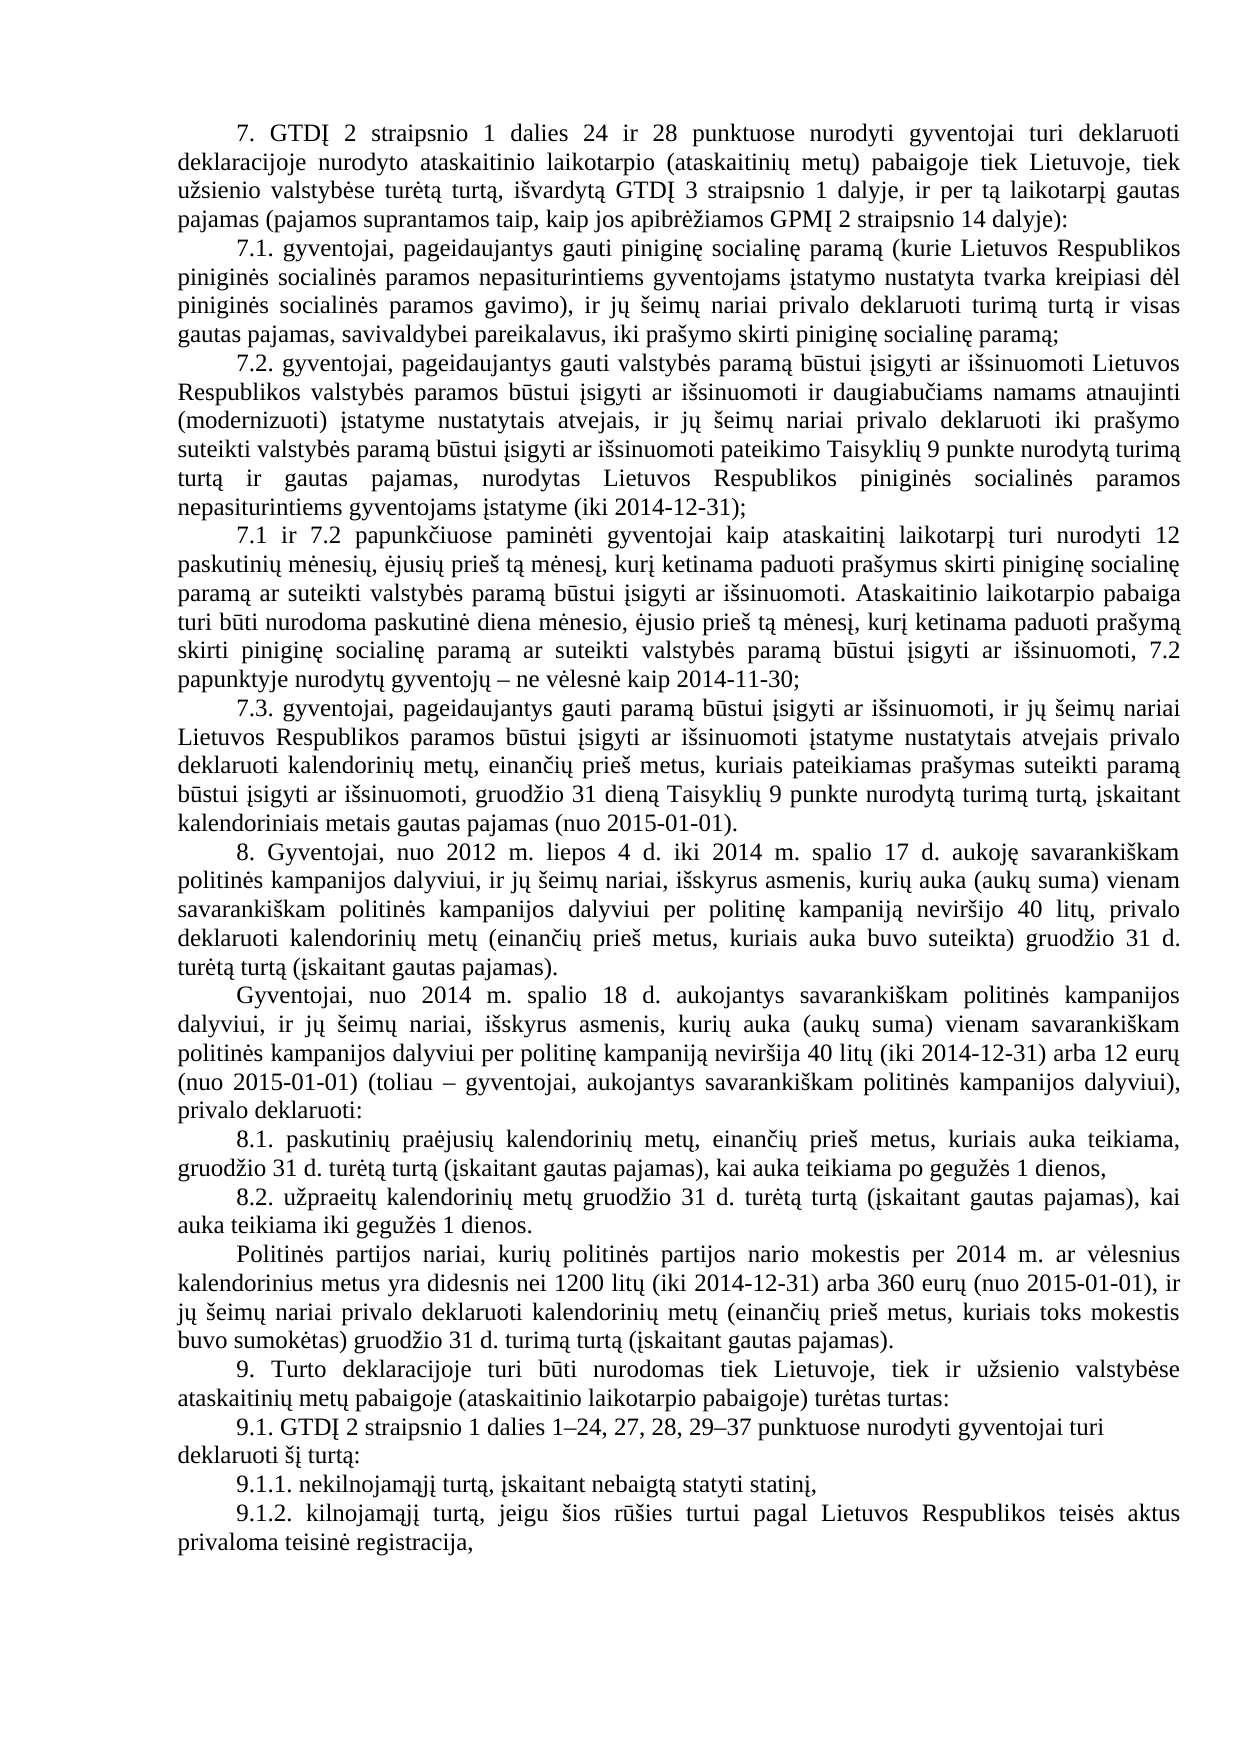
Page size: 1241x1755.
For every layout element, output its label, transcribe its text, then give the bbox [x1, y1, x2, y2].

text 9. Turto deklaracijoje turi būti nurodomas tiek Lietuvoje, tiek ir užsienio valstybėse ataskaitinių metų pabaigoje (ataskaitinio laikotarpio pabaigoje) turėtas turtas: [177, 1354, 1181, 1412]
text 7.1. gyventojai, pageidaujantys gauti piniginę socialinę paramą (kurie Lietuvos Respublikos piniginės socialinės paramos nepasiturintiems gyventojams įstatymo nustatyta tvarka kreipiasi dėl piniginės socialinės paramos gavimo), ir jų šeimų nariai privalo deklaruoti turimą turtą ir visas gautas pajamas, savivaldybei pareikalavus, iki prašymo skirti piniginę socialinę paramą; [177, 233, 1181, 348]
text 8.1. paskutinių praėjusių kalendorinių metų, einančių prieš metus, kuriais auka teikiama, gruodžio 31 d. turėtą turtą (įskaitant gautas pajamas), kai auka teikiama po gegužės 1 dienos, [177, 1124, 1181, 1182]
text 9.1.1. nekilnojamąjį turtą, įskaitant nebaigtą statyti statinį, [177, 1469, 1181, 1498]
text 8. Gyventojai, nuo 2012 m. liepos 4 d. iki 2014 m. spalio 17 d. aukoję savarankiškam politinės kampanijos dalyviui, ir jų šeimų nariai, išskyrus asmenis, kurių auka (aukų suma) vienam savarankiškam politinės kampanijos dalyviui per politinę kampaniją neviršijo 40 litų, privalo deklaruoti kalendorinių metų (einančių prieš metus, kuriais auka buvo suteikta) gruodžio 31 d. turėtą turtą (įskaitant gautas pajamas). [177, 837, 1181, 981]
text Politinės partijos nariai, kurių politinės partijos nario mokestis per 2014 m. ar vėlesnius kalendorinius metus yra didesnis nei 1200 litų (iki 2014-12-31) arba 360 eurų (nuo 2015-01-01), ir jų šeimų nariai privalo deklaruoti kalendorinių metų (einančių prieš metus, kuriais toks mokestis buvo sumokėtas) gruodžio 31 d. turimą turtą (įskaitant gautas pajamas). [177, 1239, 1181, 1354]
text 9.1. GTDĮ 2 straipsnio 1 dalies 1–24, 27, 28, 29–37 punktuose nurodyti gyventojai turi deklaruoti šį turtą: [177, 1412, 1181, 1469]
text 9.1.2. kilnojamąjį turtą, jeigu šios rūšies turtui pagal Lietuvos Respublikos teisės aktus privaloma teisinė registracija, [177, 1498, 1181, 1556]
text 7.3. gyventojai, pageidaujantys gauti paramą būstui įsigyti ar išsinuomoti, ir jų šeimų nariai Lietuvos Respublikos paramos būstui įsigyti ar išsinuomoti įstatyme nustatytais atvejais privalo deklaruoti kalendorinių metų, einančių prieš metus, kuriais pateikiamas prašymas suteikti paramą būstui įsigyti ar išsinuomoti, gruodžio 31 dieną Taisyklių 9 punkte nurodytą turimą turtą, įskaitant kalendoriniais metais gautas pajamas (nuo 2015-01-01). [177, 693, 1181, 837]
text 8.2. užpraeitų kalendorinių metų gruodžio 31 d. turėtą turtą (įskaitant gautas pajamas), kai auka teikiama iki gegužės 1 dienos. [177, 1182, 1181, 1239]
text 7. GTDĮ 2 straipsnio 1 dalies 24 ir 28 punktuose nurodyti gyventojai turi deklaruoti deklaracijoje nurodyto ataskaitinio laikotarpio (ataskaitinių metų) pabaigoje tiek Lietuvoje, tiek užsienio valstybėse turėtą turtą, išvardytą GTDĮ 3 straipsnio 1 dalyje, ir per tą laikotarpį gautas pajamas (pajamos suprantamos taip, kaip jos apibrėžiamos GPMĮ 2 straipsnio 14 dalyje): [177, 118, 1181, 233]
text Gyventojai, nuo 2014 m. spalio 18 d. aukojantys savarankiškam politinės kampanijos dalyviui, ir jų šeimų nariai, išskyrus asmenis, kurių auka (aukų suma) vienam savarankiškam politinės kampanijos dalyviui per politinę kampaniją neviršija 40 litų (iki 2014-12-31) arba 12 eurų (nuo 2015-01-01) (toliau – gyventojai, aukojantys savarankiškam politinės kampanijos dalyviui), privalo deklaruoti: [177, 981, 1181, 1124]
text 7.1 ir 7.2 papunkčiuose paminėti gyventojai kaip ataskaitinį laikotarpį turi nurodyti 12 paskutinių mėnesių, ėjusių prieš tą mėnesį, kurį ketinama paduoti prašymus skirti piniginę socialinę paramą ar suteikti valstybės paramą būstui įsigyti ar išsinuomoti. Ataskaitinio laikotarpio pabaiga turi būti nurodoma paskutinė diena mėnesio, ėjusio prieš tą mėnesį, kurį ketinama paduoti prašymą skirti piniginę socialinę paramą ar suteikti valstybės paramą būstui įsigyti ar išsinuomoti, 7.2 papunktyje nurodytų gyventojų – ne vėlesnė kaip 2014-11-30; [177, 521, 1181, 693]
text 7.2. gyventojai, pageidaujantys gauti valstybės paramą būstui įsigyti ar išsinuomoti Lietuvos Respublikos valstybės paramos būstui įsigyti ar išsinuomoti ir daugiabučiams namams atnaujinti (modernizuoti) įstatyme nustatytais atvejais, ir jų šeimų nariai privalo deklaruoti iki prašymo suteikti valstybės paramą būstui įsigyti ar išsinuomoti pateikimo Taisyklių 9 punkte nurodytą turimą turtą ir gautas pajamas, nurodytas Lietuvos Respublikos piniginės socialinės paramos nepasiturintiems gyventojams įstatyme (iki 2014-12-31); [177, 348, 1181, 521]
